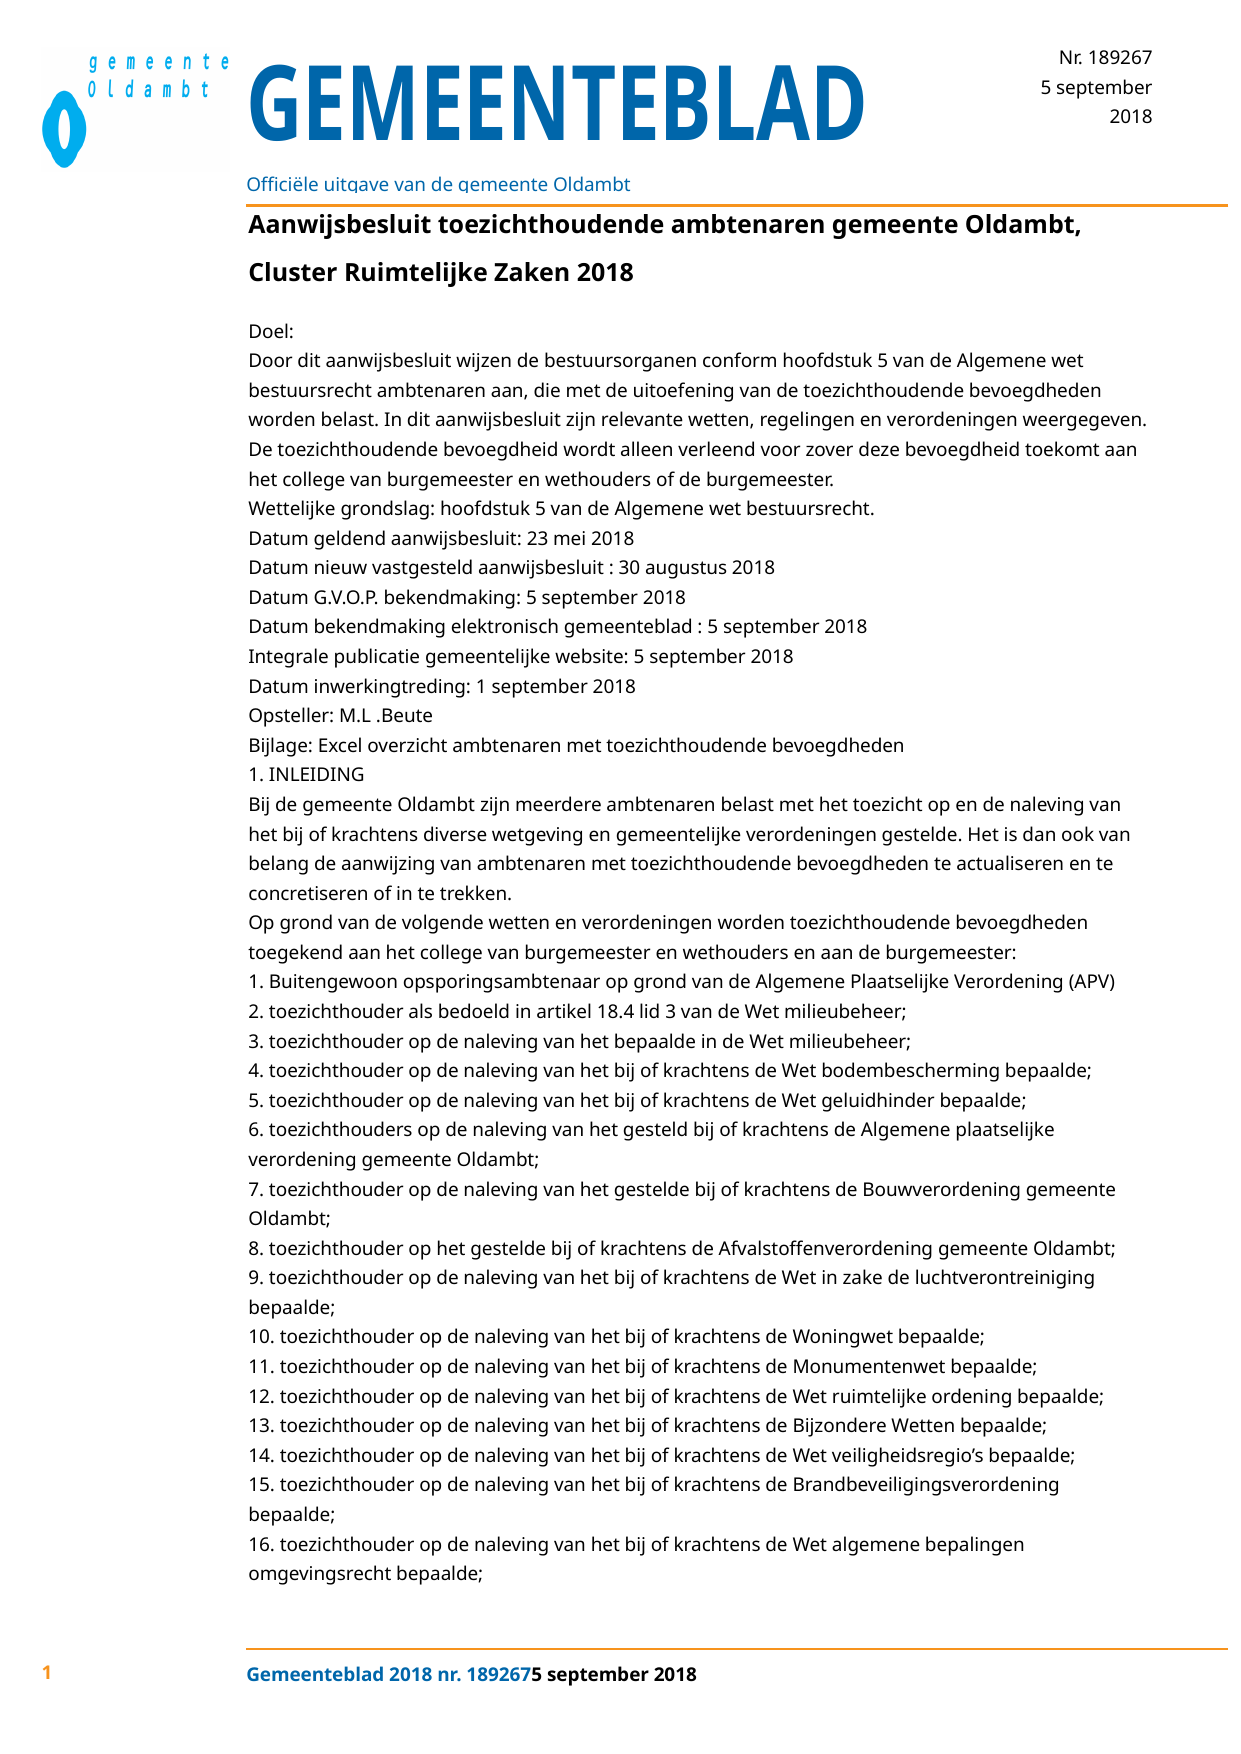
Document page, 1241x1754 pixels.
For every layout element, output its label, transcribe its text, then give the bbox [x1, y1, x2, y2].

text Datum G.V.O.P. bekendmaking: 5 september 2018 [248, 584, 1152, 610]
text 5. toezichthouder op de naleving van het bij of krachtens de Wet geluidhinder bepaalde; [248, 1087, 1152, 1113]
text Doel: [248, 318, 1152, 344]
picture [41, 47, 231, 172]
text Datum inwerkingtreding: 1 september 2018 [248, 673, 1152, 699]
text 1. Buitengewoon opsporingsambtenaar op grond van de Algemene Plaatselijke Verordening (APV) [248, 969, 1152, 994]
text Aanwijsbesluit toezichthoudende ambtenaren gemeente Oldambt, Cluster Ruimtelijke Zaken 2018 [248, 207, 1152, 288]
text 13. toezichthouder op de naleving van het bij of krachtens de Bijzondere Wetten bepaalde; [248, 1412, 1152, 1438]
text 16. toezichthouder op de naleving van het bij of krachtens de Wet algemene bepalingen omgevingsrecht bepaalde; [248, 1531, 1152, 1586]
text Datum bekendmaking elektronisch gemeenteblad : 5 september 2018 [248, 614, 1152, 639]
text 8. toezichthouder op het gestelde bij of krachtens de Afvalstoffenverordening gemeente Oldambt; [248, 1235, 1152, 1261]
text 1. INLEIDING [248, 762, 1152, 787]
text 12. toezichthouder op de naleving van het bij of krachtens de Wet ruimtelijke ordening bepaalde; [248, 1383, 1152, 1409]
text Integrale publicatie gemeentelijke website: 5 september 2018 [248, 643, 1152, 669]
text 4. toezichthouder op de naleving van het bij of krachtens de Wet bodembescherming bepaalde; [248, 1057, 1152, 1083]
text Bij de gemeente Oldambt zijn meerdere ambtenaren belast met het toezicht op en de naleving van het bij of krachtens diverse wetgeving en gemeentelijke verordeningen gestelde. Het is dan ook van belang de aanwijzing van ambtenaren met toezichthoudende bevoegdheden te actualiseren en te concretiseren of in te trekken. [248, 791, 1152, 906]
text 11. toezichthouder op de naleving van het bij of krachtens de Monumentenwet bepaalde; [248, 1353, 1152, 1379]
text Wettelijke grondslag: hoofdstuk 5 van de Algemene wet bestuursrecht. [248, 495, 1152, 521]
text Door dit aanwijsbesluit wijzen de bestuursorganen conform hoofdstuk 5 van de Algemene wet bestuursrecht ambtenaren aan, die met de uitoefening van de toezichthoudende bevoegdheden worden belast. In dit aanwijsbesluit zijn relevante wetten, regelingen en verordeningen weergegeven. De toezichthoudende bevoegdheid wordt alleen verleend voor zover deze bevoegdheid toekomt aan het college van burgemeester en wethouders of de burgemeester. [248, 347, 1152, 492]
text 3. toezichthouder op de naleving van het bepaalde in de Wet milieubeheer; [248, 1028, 1152, 1054]
text Datum geldend aanwijsbesluit: 23 mei 2018 [248, 525, 1152, 551]
text 10. toezichthouder op de naleving van het bij of krachtens de Woningwet bepaalde; [248, 1324, 1152, 1349]
text 2. toezichthouder als bedoeld in artikel 18.4 lid 3 van de Wet milieubeheer; [248, 998, 1152, 1024]
text 14. toezichthouder op de naleving van het bij of krachtens de Wet veiligheidsregio’s bepaalde; [248, 1442, 1152, 1468]
text 9. toezichthouder op de naleving van het bij of krachtens de Wet in zake de luchtverontreiniging bepaalde; [248, 1264, 1152, 1320]
text 7. toezichthouder op de naleving van het gestelde bij of krachtens de Bouwverordening gemeente Oldambt; [248, 1176, 1152, 1231]
text Bijlage: Excel overzicht ambtenaren met toezichthoudende bevoegdheden [248, 732, 1152, 758]
text Op grond van de volgende wetten en verordeningen worden toezichthoudende bevoegdheden toegekend aan het college van burgemeester en wethouders en aan de burgemeester: [248, 909, 1152, 965]
text Opsteller: M.L .Beute [248, 702, 1152, 728]
text 6. toezichthouders op de naleving van het gesteld bij of krachtens de Algemene plaatselijke verordening gemeente Oldambt; [248, 1117, 1152, 1172]
text Datum nieuw vastgesteld aanwijsbesluit : 30 augustus 2018 [248, 554, 1152, 580]
text 15. toezichthouder op de naleving van het bij of krachtens de Brandbeveiligingsverordening bepaalde; [248, 1472, 1152, 1527]
